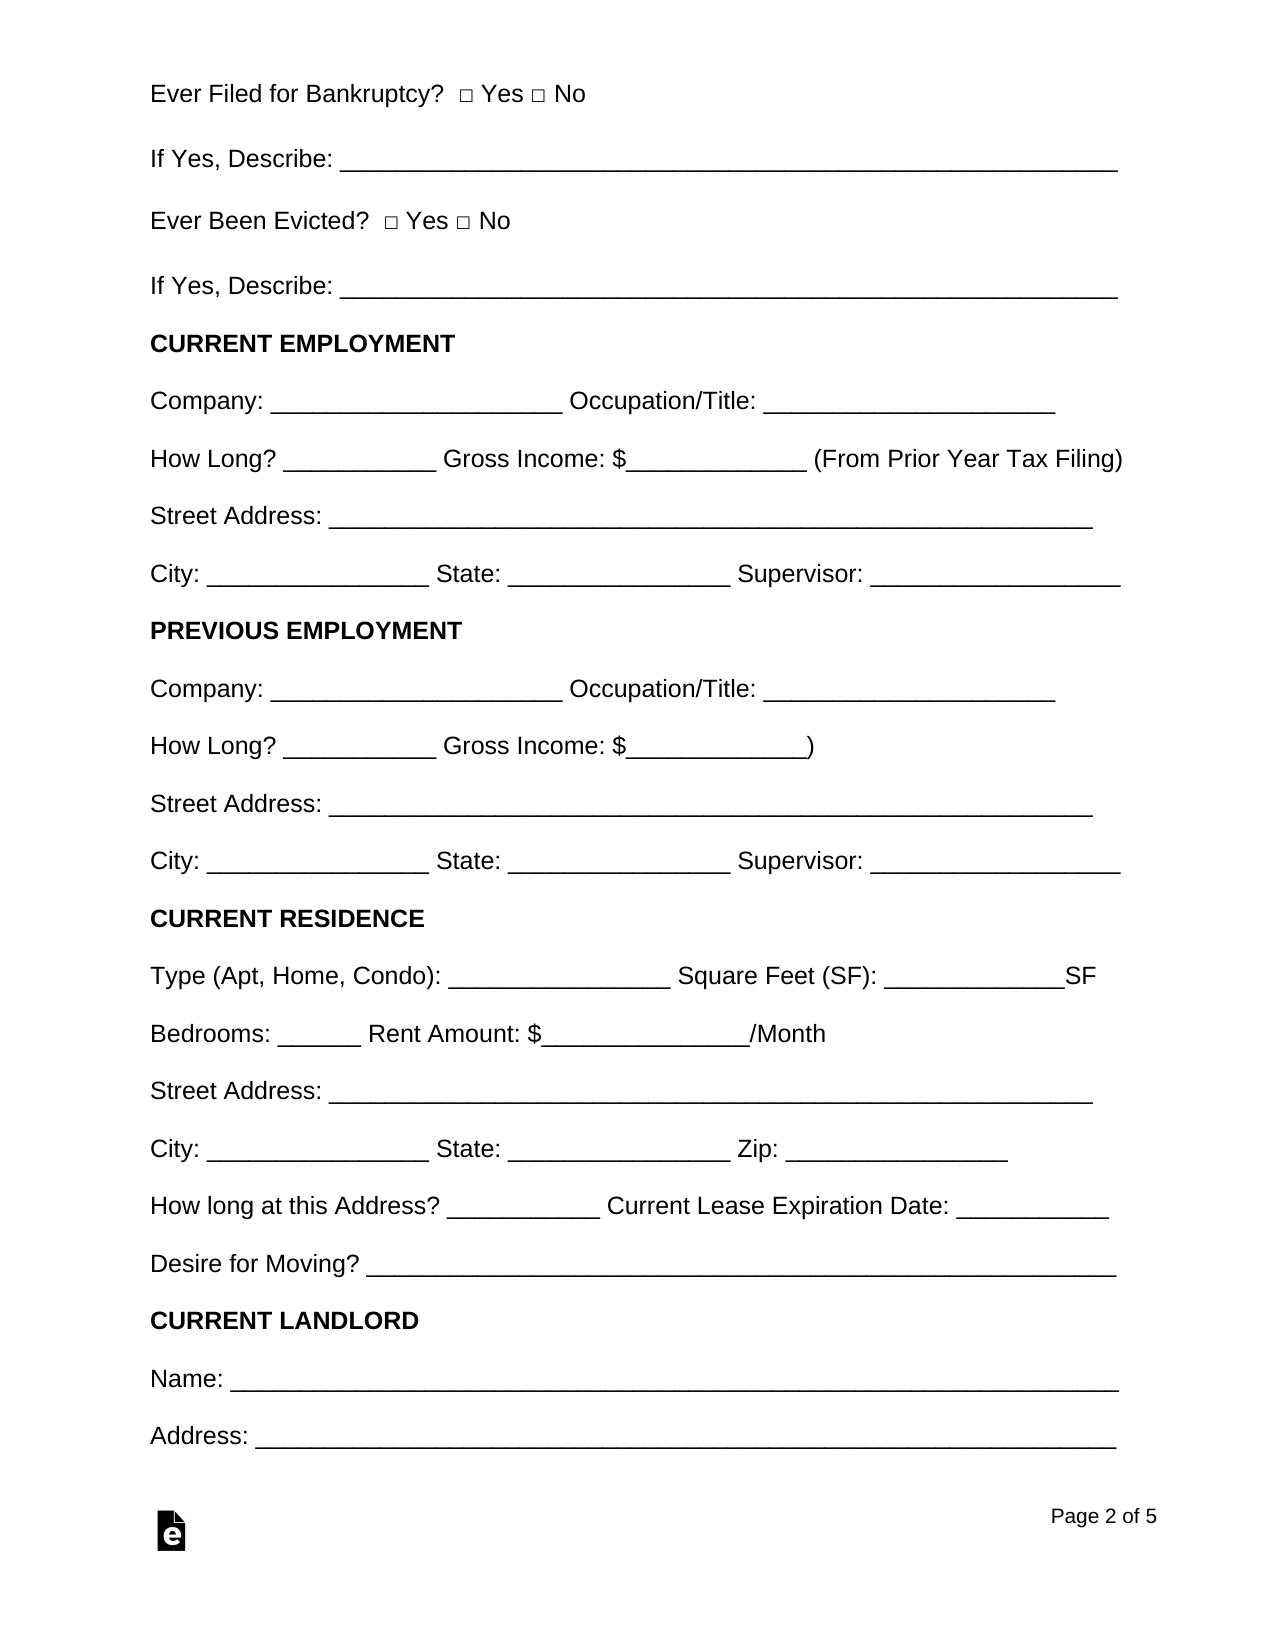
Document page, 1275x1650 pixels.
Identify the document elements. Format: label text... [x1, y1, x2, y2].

text How Long? ___________ Gross Income: $_____________) [150, 731, 1125, 760]
text Type (Apt, Home, Condo): ________________ Square Feet (SF): _____________SF [150, 961, 1125, 990]
text CURRENT EMPLOYMENT [150, 329, 1125, 357]
text Company: _____________________ Occupation/Title: _____________________ [150, 386, 1125, 415]
text Ever Been Evicted? ☐ Yes ☐ No [150, 202, 1125, 237]
text Desire for Moving? ______________________________________________________ [150, 1249, 1125, 1277]
text How Long? ___________ Gross Income: $_____________ (From Prior Year Tax Filing) [150, 444, 1125, 472]
text Ever Filed for Bankruptcy? ☐ Yes ☐ No [150, 75, 1125, 110]
text How long at this Address? ___________ Current Lease Expiration Date: ___________ [150, 1191, 1125, 1220]
text Street Address: _______________________________________________________ [150, 501, 1125, 530]
text City: ________________ State: ________________ Zip: ________________ [150, 1134, 1125, 1162]
text If Yes, Describe: ________________________________________________________ [150, 144, 1125, 173]
text Bedrooms: ______ Rent Amount: $_______________/Month [150, 1019, 1125, 1047]
text City: ________________ State: ________________ Supervisor: __________________ [150, 559, 1125, 587]
text Address: ______________________________________________________________ [150, 1421, 1125, 1450]
text If Yes, Describe: ________________________________________________________ [150, 271, 1125, 300]
text Street Address: _______________________________________________________ [150, 1076, 1125, 1105]
text CURRENT LANDLORD [150, 1306, 1125, 1335]
text CURRENT RESIDENCE [150, 904, 1125, 932]
text Company: _____________________ Occupation/Title: _____________________ [150, 674, 1125, 702]
text PREVIOUS EMPLOYMENT [150, 616, 1125, 645]
text Street Address: _______________________________________________________ [150, 789, 1125, 817]
text City: ________________ State: ________________ Supervisor: __________________ [150, 846, 1125, 875]
text Name: ________________________________________________________________ [150, 1364, 1125, 1392]
